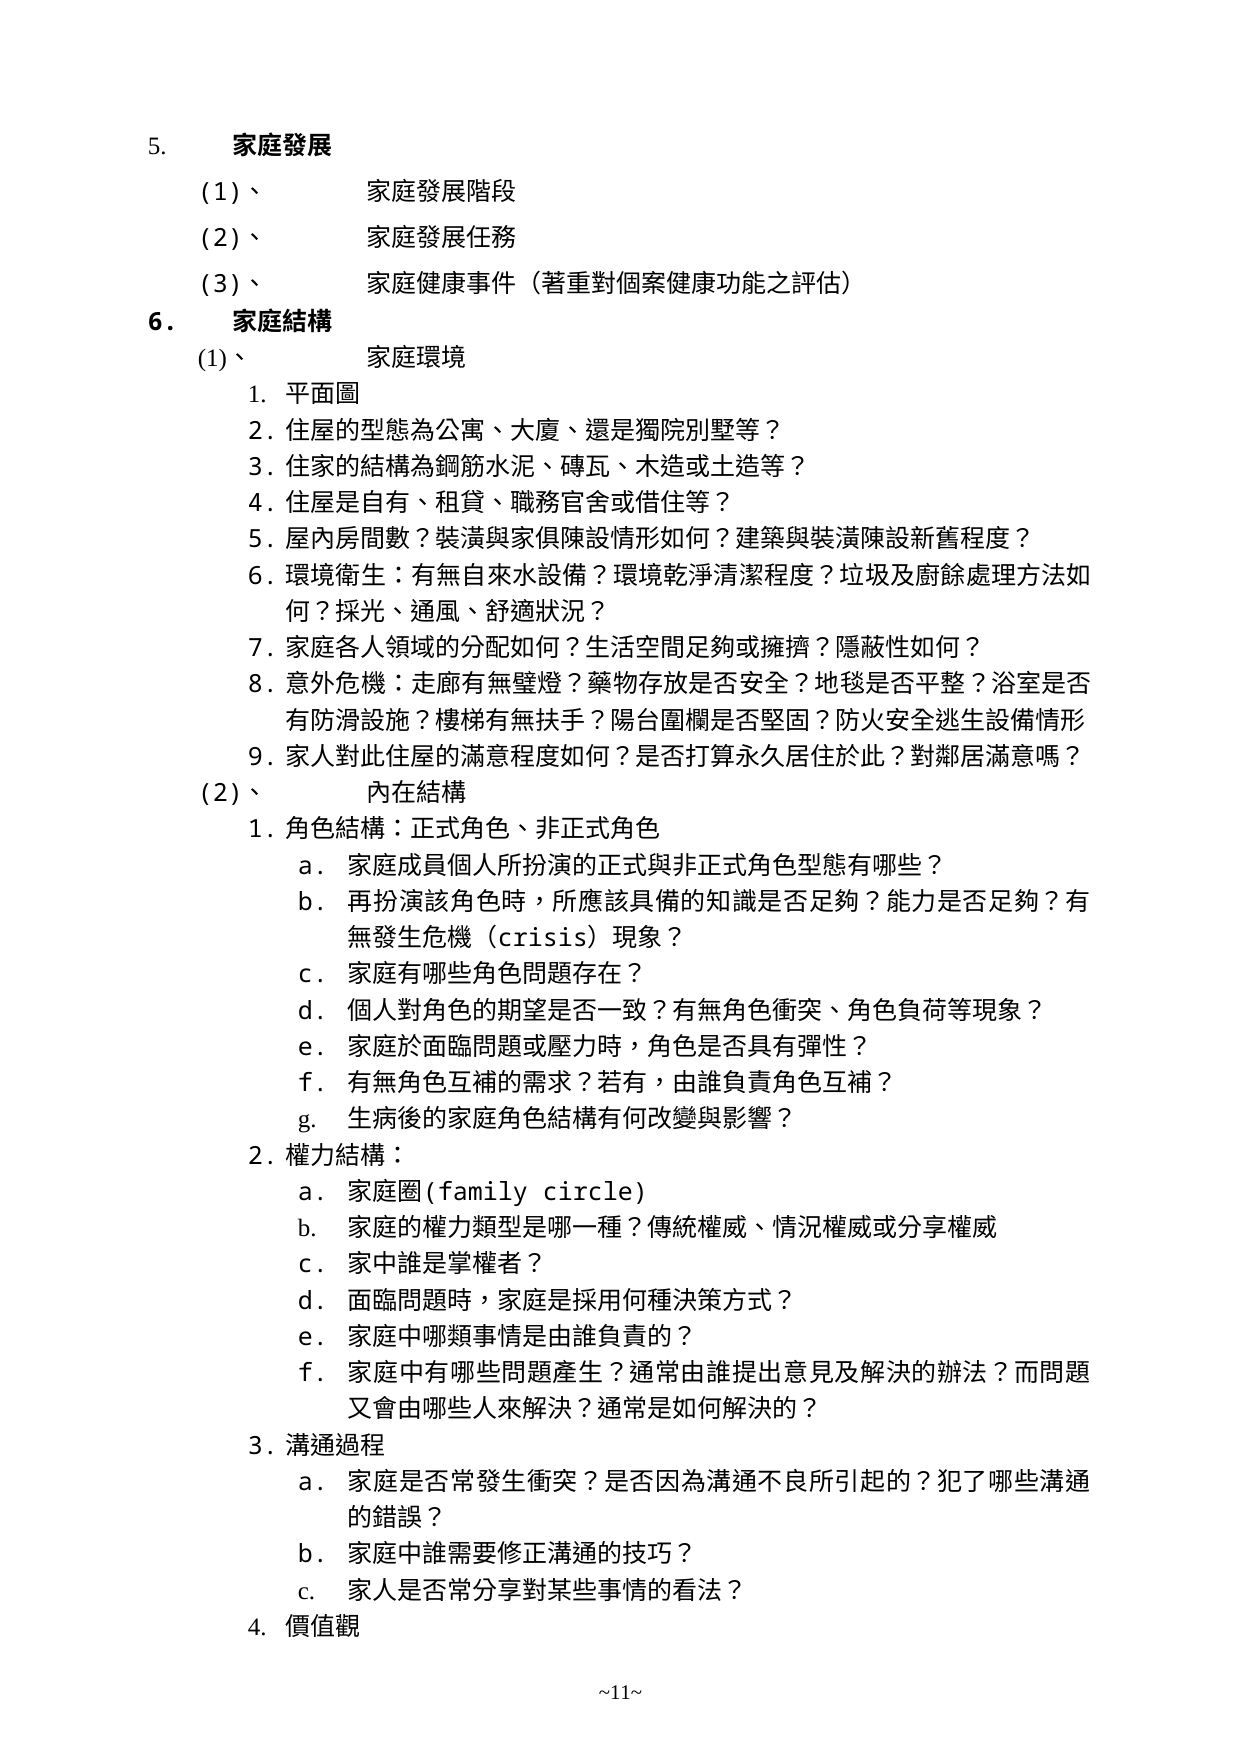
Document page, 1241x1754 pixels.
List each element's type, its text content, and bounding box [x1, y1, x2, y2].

list 再扮演該角色時，所應該具備的知識是否足夠？能力是否足夠？有無發生危機（crisis）現象？ [298, 881, 1092, 954]
list 住家的結構為鋼筋水泥、磚瓦、木造或土造等？ [248, 446, 1092, 483]
list 意外危機：走廊有無璧燈？藥物存放是否安全？地毯是否平整？浴室是否有防滑設施？樓梯有無扶手？陽台圍欄是否堅固？防火安全逃生設備情形 [248, 664, 1092, 736]
list 生病後的家庭角色結構有何改變與影響？ [298, 1099, 1092, 1135]
list 家人對此住屋的滿意程度如何？是否打算永久居住於此？對鄰居滿意嗎？ [248, 736, 1092, 773]
list 家人是否常分享對某些事情的看法？ [298, 1570, 1092, 1606]
list 家庭有哪些角色問題存在？ [298, 954, 1092, 990]
list 家庭健康事件（著重對個案健康功能之評估） [198, 256, 1092, 301]
list 家庭結構 [148, 301, 1092, 338]
list 住屋的型態為公寓、大廈、還是獨院別墅等？ [248, 410, 1092, 446]
list 價值觀 [248, 1606, 1092, 1643]
list 家庭的權力類型是哪一種？傳統權威、情況權威或分享權威 [298, 1208, 1092, 1244]
list 面臨問題時，家庭是採用何種決策方式？ [298, 1280, 1092, 1316]
list 權力結構： [248, 1135, 1092, 1171]
list 家庭發展任務 [198, 210, 1092, 256]
list 家庭發展 [148, 118, 1092, 164]
list 家庭成員個人所扮演的正式與非正式角色型態有哪些？ [298, 845, 1092, 881]
list 平面圖 [248, 374, 1092, 410]
list 家庭於面臨問題或壓力時，角色是否具有彈性？ [298, 1026, 1092, 1063]
list 家庭發展階段 [198, 164, 1092, 210]
list 環境衛生：有無自來水設備？環境乾淨清潔程度？垃圾及廚餘處理方法如何？採光、通風、舒適狀況？ [248, 555, 1092, 628]
list 個人對角色的期望是否一致？有無角色衝突、角色負荷等現象？ [298, 990, 1092, 1026]
list 住屋是自有、租貸、職務官舍或借住等？ [248, 483, 1092, 519]
list 家庭中有哪些問題產生？通常由誰提出意見及解決的辦法？而問題又會由哪些人來解決？通常是如何解決的？ [298, 1353, 1092, 1425]
list 家庭中誰需要修正溝通的技巧？ [298, 1534, 1092, 1570]
list 角色結構：正式角色、非正式角色 [248, 809, 1092, 845]
list 家庭各人領域的分配如何？生活空間足夠或擁擠？隱蔽性如何？ [248, 628, 1092, 664]
list 家庭是否常發生衝突？是否因為溝通不良所引起的？犯了哪些溝通的錯誤？ [298, 1461, 1092, 1534]
list 家庭圈(family circle) [298, 1171, 1092, 1208]
list 家中誰是掌權者？ [298, 1244, 1092, 1280]
list 有無角色互補的需求？若有，由誰負責角色互補？ [298, 1063, 1092, 1099]
list 家庭中哪類事情是由誰負責的？ [298, 1316, 1092, 1353]
list 溝通過程 [248, 1425, 1092, 1461]
list 屋內房間數？裝潢與家俱陳設情形如何？建築與裝潢陳設新舊程度？ [248, 519, 1092, 555]
list 內在結構 [198, 773, 1092, 809]
list 家庭環境 [198, 338, 1092, 374]
